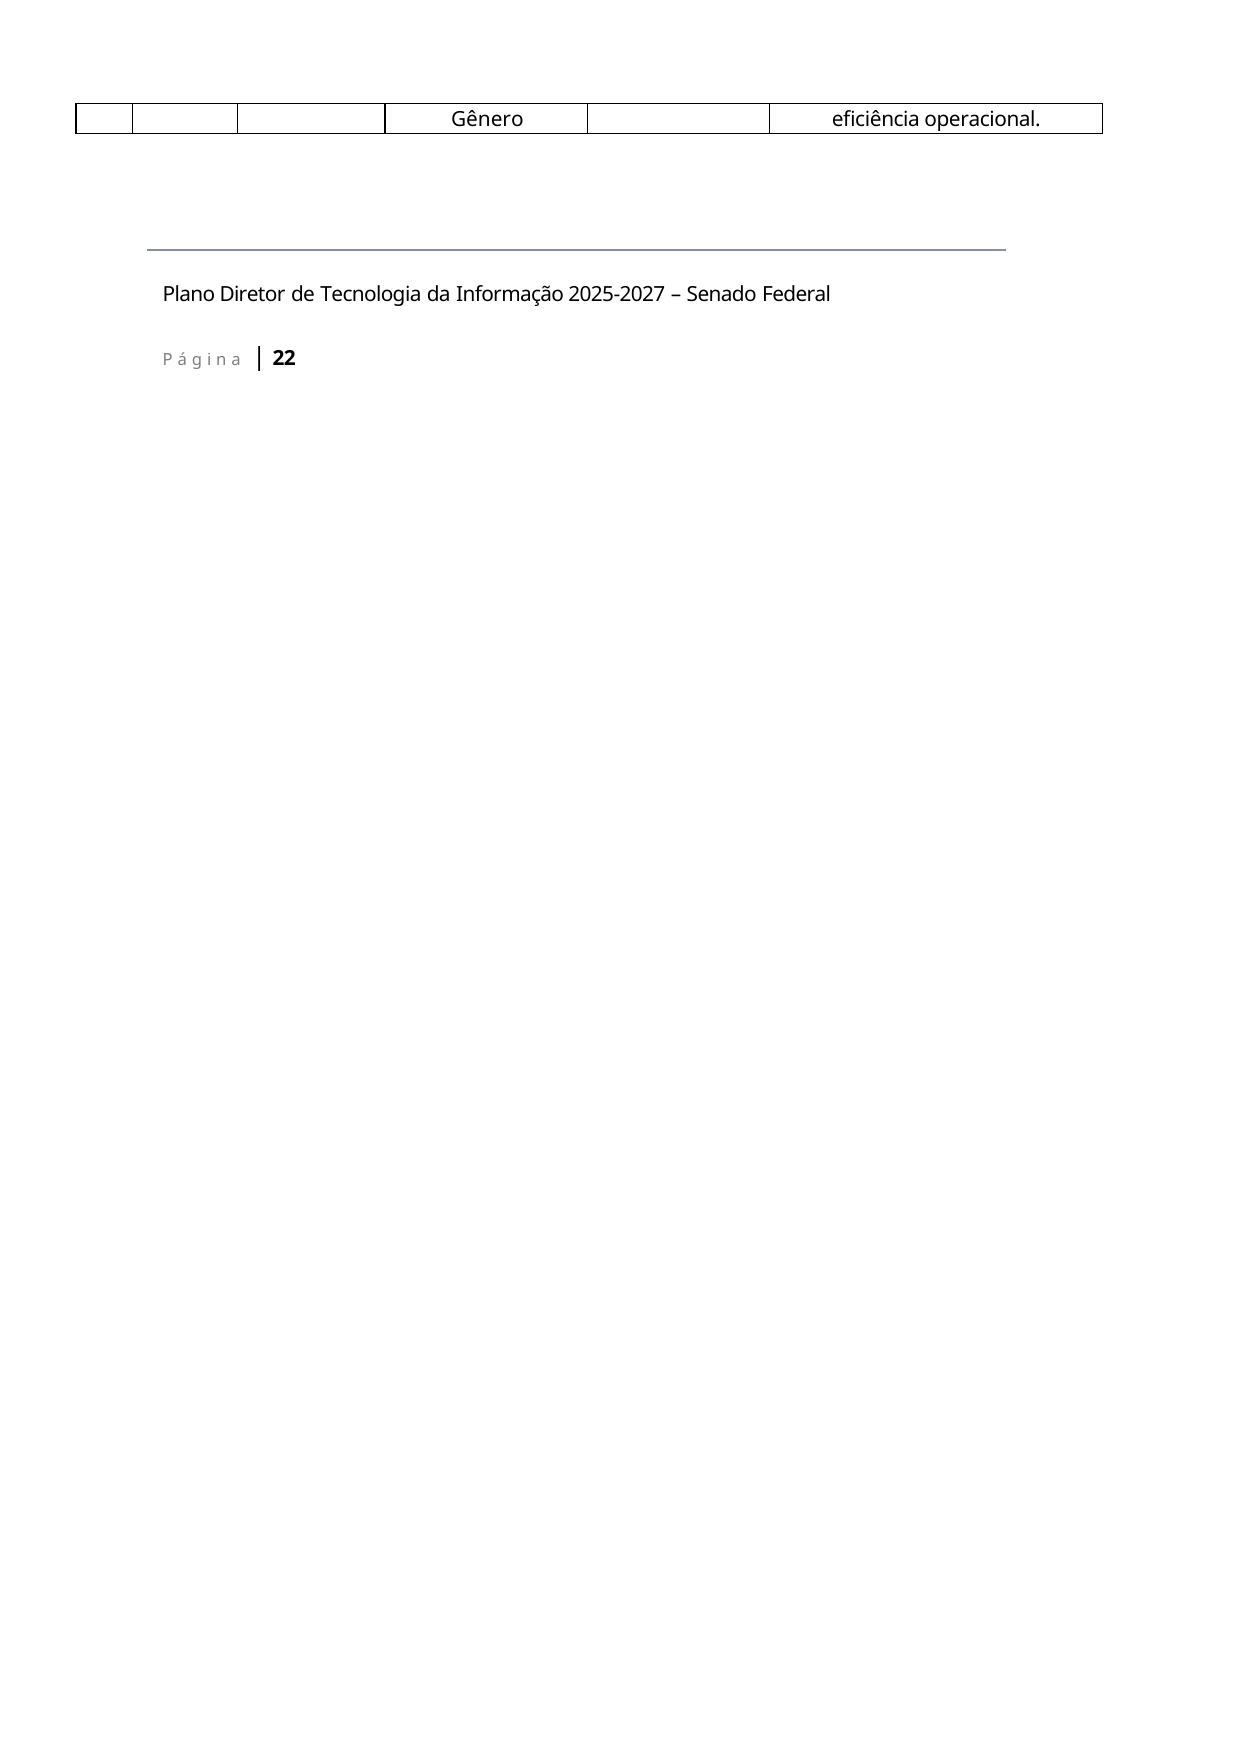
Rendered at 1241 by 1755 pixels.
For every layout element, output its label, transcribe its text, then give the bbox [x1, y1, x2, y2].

table_cell [588, 104, 769, 133]
text Plano Diretor de Tecnologia da Informação 2025-2027 – Senado Federal [162, 279, 1226, 308]
table_cell [238, 104, 384, 133]
table_cell eficiência operacional. [770, 104, 1102, 133]
table_cell Gênero [386, 104, 587, 133]
text P á g i n a | 22 [162, 338, 1226, 372]
table_cell [77, 104, 132, 133]
table_cell [133, 104, 237, 133]
